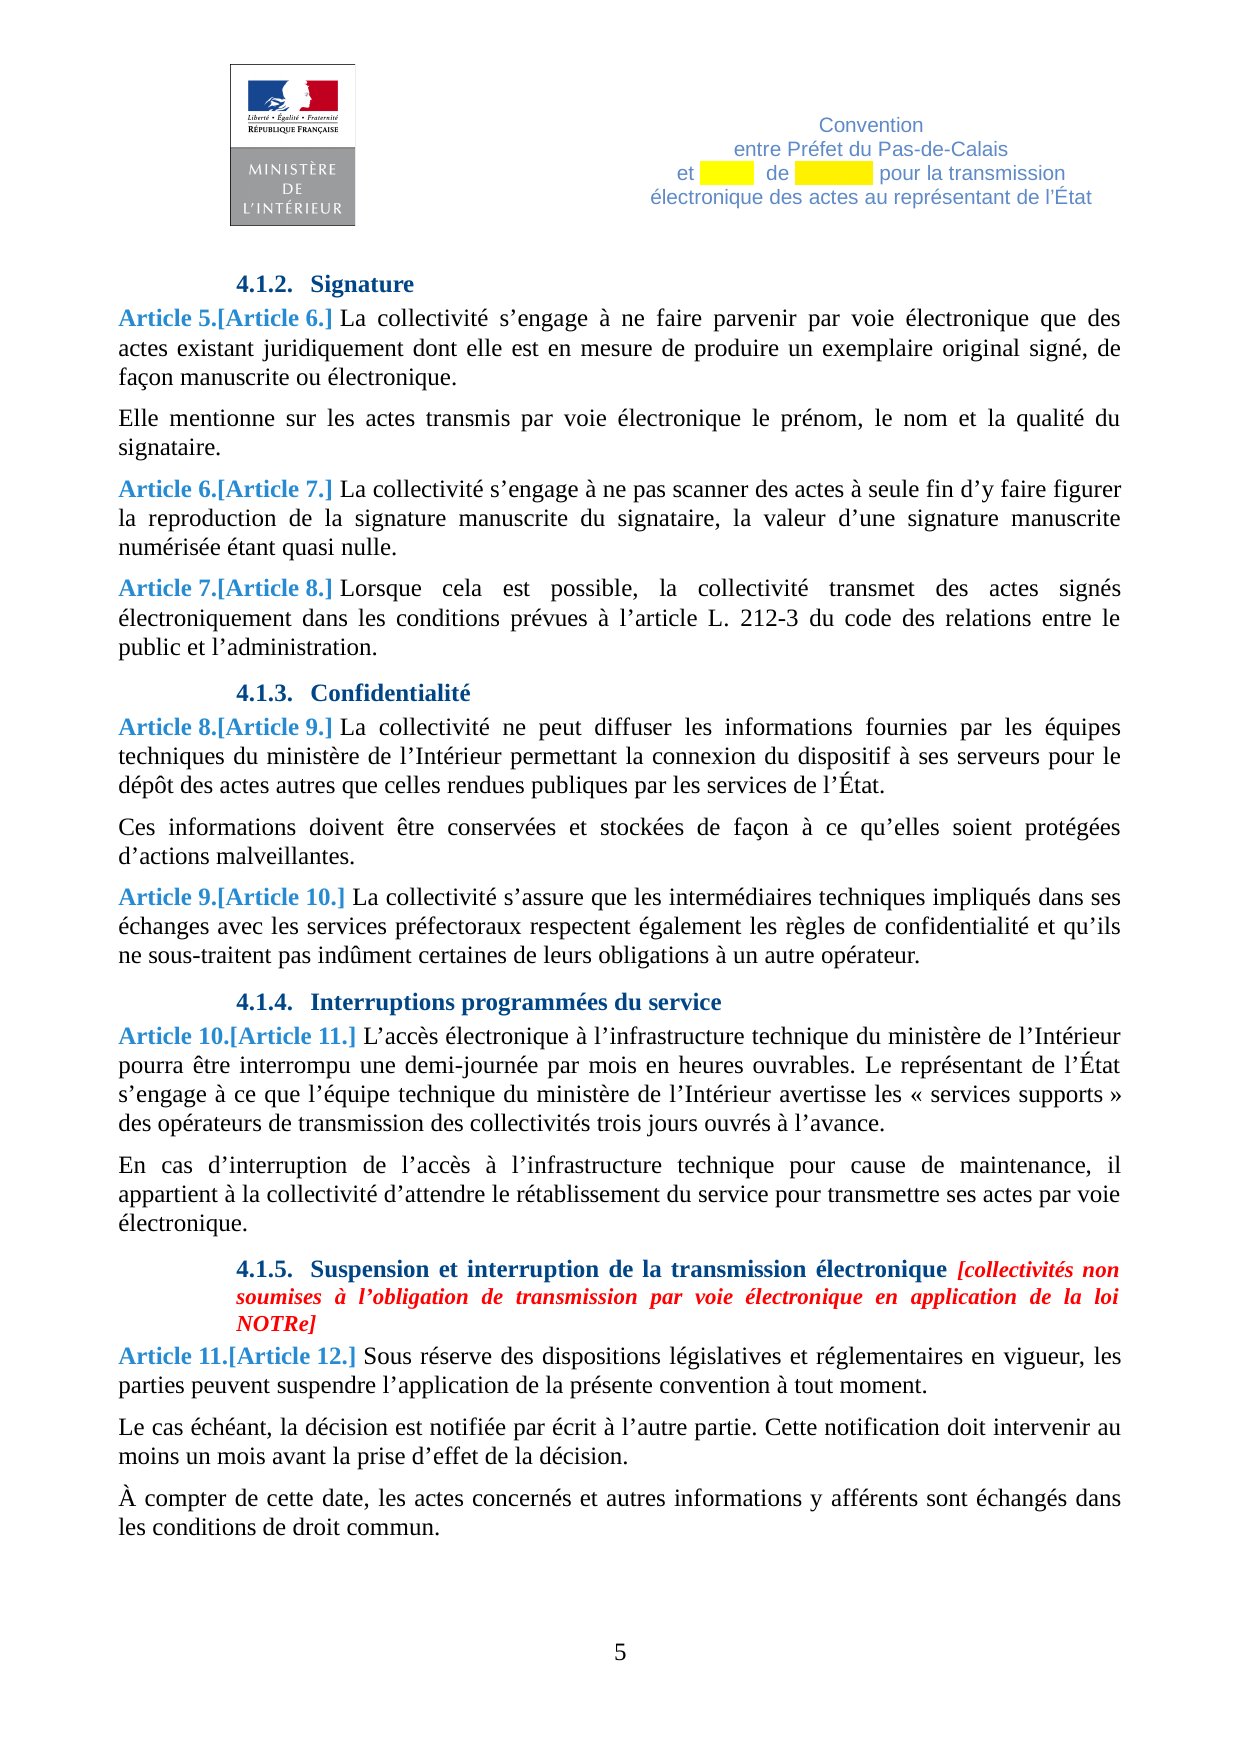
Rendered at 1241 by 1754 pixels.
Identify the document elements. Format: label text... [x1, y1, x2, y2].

list La collectivité s’assure que les intermédiaires techniques impliqués dans ses échanges avec les services préfectoraux respectent également les règles de confidentialité et qu’ils ne sous-traitent pas indûment certaines de leurs obligations à un autre opérateur. [118, 882, 1122, 969]
text Ces informations doivent être conservées et stockées de façon à ce qu’elles soient protégées d’actions malveillantes. [118, 812, 1122, 870]
list Sous réserve des dispositions législatives et réglementaires en vigueur, les parties peuvent suspendre l’application de la présente convention à tout moment. [118, 1341, 1122, 1399]
text À compter de cette date, les actes concernés et autres informations y afférents sont échangés dans les conditions de droit commun. [118, 1482, 1122, 1541]
text Le cas échéant, la décision est notifiée par écrit à l’autre partie. Cette notification doit intervenir au moins un mois avant la prise d’effet de la décision. [118, 1412, 1122, 1470]
list La collectivité ne peut diffuser les informations fournies par les équipes techniques du ministère de l’Intérieur permettant la connexion du dispositif à ses serveurs pour le dépôt des actes autres que celles rendues publiques par les services de l’État. [118, 712, 1122, 799]
list Lorsque cela est possible, la collectivité transmet des actes signés électroniquement dans les conditions prévues à l’article L. 212-3 du code des relations entre le public et l’administration. [118, 573, 1122, 661]
subtitle Confidentialité [236, 678, 1122, 707]
list La collectivité s’engage à ne faire parvenir par voie électronique que des actes existant juridiquement dont elle est en mesure de produire un exemplaire original signé, de façon manuscrite ou électronique. [118, 303, 1122, 391]
subtitle Signature [236, 269, 1122, 298]
picture [230, 64, 356, 226]
subtitle Suspension et interruption de la transmission électronique [collectivités non soumises à l’obligation de transmission par voie électronique en application de la loi NOTRe] [236, 1254, 1122, 1336]
list La collectivité s’engage à ne pas scanner des actes à seule fin d’y faire figurer la reproduction de la signature manuscrite du signataire, la valeur d’une signature manuscrite numérisée étant quasi nulle. [118, 474, 1122, 561]
text Elle mentionne sur les actes transmis par voie électronique le prénom, le nom et la qualité du signataire. [118, 403, 1122, 461]
subtitle Interruptions programmées du service [236, 987, 1122, 1016]
list L’accès électronique à l’infrastructure technique du ministère de l’Intérieur pourra être interrompu une demi-journée par mois en heures ouvrables. Le représentant de l’État s’engage à ce que l’équipe technique du ministère de l’Intérieur avertisse les « services supports » des opérateurs de transmission des collectivités trois jours ouvrés à l’avance. [118, 1021, 1122, 1137]
text En cas d’interruption de l’accès à l’infrastructure technique pour cause de maintenance, il appartient à la collectivité d’attendre le rétablissement du service pour transmettre ses actes par voie électronique. [118, 1149, 1122, 1237]
